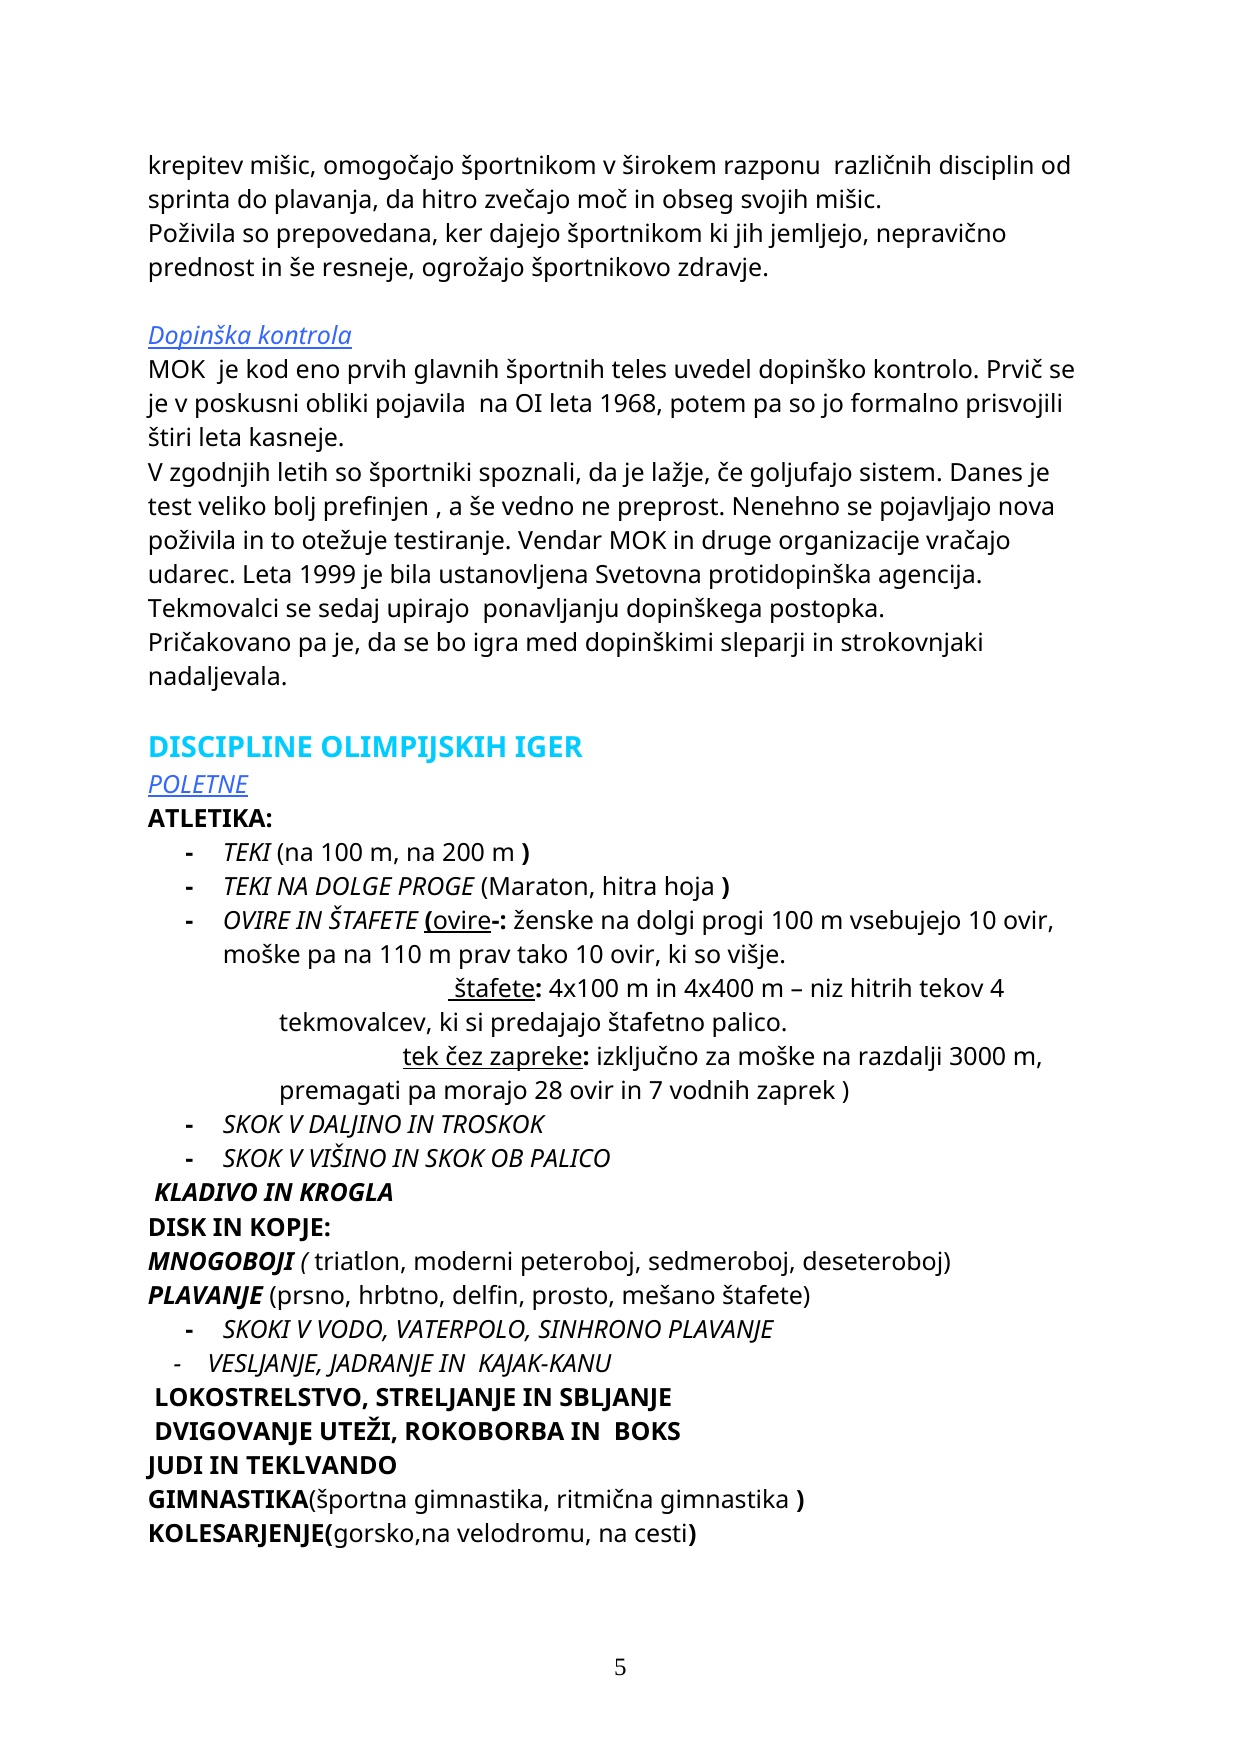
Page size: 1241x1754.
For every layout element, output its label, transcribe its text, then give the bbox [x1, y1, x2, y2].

text Pričakovano pa je, da se bo igra med dopinškimi sleparji in strokovnjaki nadaljevala. [148, 624, 1093, 693]
text GIMNASTIKA(športna gimnastika, ritmična gimnastika ) [148, 1482, 1093, 1516]
text DISK IN KOPJE: [148, 1209, 1093, 1243]
list TEKI NA DOLGE PROGE (Maraton, hitra hoja ) [185, 868, 1093, 903]
list SKOKI V VODO, VATERPOLO, SINHRONO PLAVANJE [185, 1311, 1093, 1345]
text PLAVANJE (prsno, hrbtno, delfin, prosto, mešano štafete) [148, 1277, 1093, 1311]
text JUDI IN TEKLVANDO [148, 1448, 1093, 1482]
text - VESLJANJE, JADRANJE IN KAJAK-KANU [148, 1345, 1093, 1379]
text LOKOSTRELSTVO, STRELJANJE IN SBLJANJE [148, 1379, 1093, 1413]
text V zgodnjih letih so športniki spoznali, da je lažje, če goljufajo sistem. Danes je test veliko bolj prefinjen , a še vedno ne preprost. Nenehno se pojavljajo nova poživila in to otežuje testiranje. Vendar MOK in druge organizacije vračajo udarec. Leta 1999 je bila ustanovljena Svetovna protidopinška agencija. [148, 454, 1093, 590]
text štafete: 4x100 m in 4x400 m – niz hitrih tekov 4 tekmovalcev, ki si predajajo štafetno palico. [279, 971, 1093, 1039]
list SKOK V DALJINO IN TROSKOK [185, 1107, 1093, 1141]
text DISCIPLINE OLIMPIJSKIH IGER [148, 727, 1093, 766]
text MNOGOBOJI ( triatlon, moderni peteroboj, sedmeroboj, deseteroboj) [148, 1243, 1093, 1277]
text ATLETIKA: [148, 800, 1093, 834]
text Poživila so prepovedana, ker dajejo športnikom ki jih jemljejo, nepravično prednost in še resneje, ogrožajo športnikovo zdravje. [148, 216, 1093, 284]
text POLETNE [148, 766, 1093, 800]
list TEKI (na 100 m, na 200 m ) [185, 834, 1093, 868]
text KLADIVO IN KROGLA [148, 1175, 1093, 1209]
list OVIRE IN ŠTAFETE (ovire-: ženske na dolgi progi 100 m vsebujejo 10 ovir, moške pa na 110 m prav tako 10 ovir, ki so višje. [185, 903, 1093, 971]
text krepitev mišic, omogočajo športnikom v širokem razponu različnih disciplin od sprinta do plavanja, da hitro zvečajo moč in obseg svojih mišic. [148, 148, 1093, 216]
text tek čez zapreke: izključno za moške na razdalji 3000 m, premagati pa morajo 28 ovir in 7 vodnih zaprek ) [279, 1039, 1093, 1107]
text Dopinška kontrola [148, 318, 1093, 352]
list SKOK V VIŠINO IN SKOK OB PALICO [185, 1141, 1093, 1175]
text KOLESARJENJE(gorsko,na velodromu, na cesti) [148, 1516, 1093, 1550]
text MOK je kod eno prvih glavnih športnih teles uvedel dopinško kontrolo. Prvič se je v poskusni obliki pojavila na OI leta 1968, potem pa so jo formalno prisvojili štiri leta kasneje. [148, 352, 1093, 454]
text Tekmovalci se sedaj upirajo ponavljanju dopinškega postopka. [148, 590, 1093, 624]
text DVIGOVANJE UTEŽI, ROKOBORBA IN BOKS [148, 1413, 1093, 1448]
